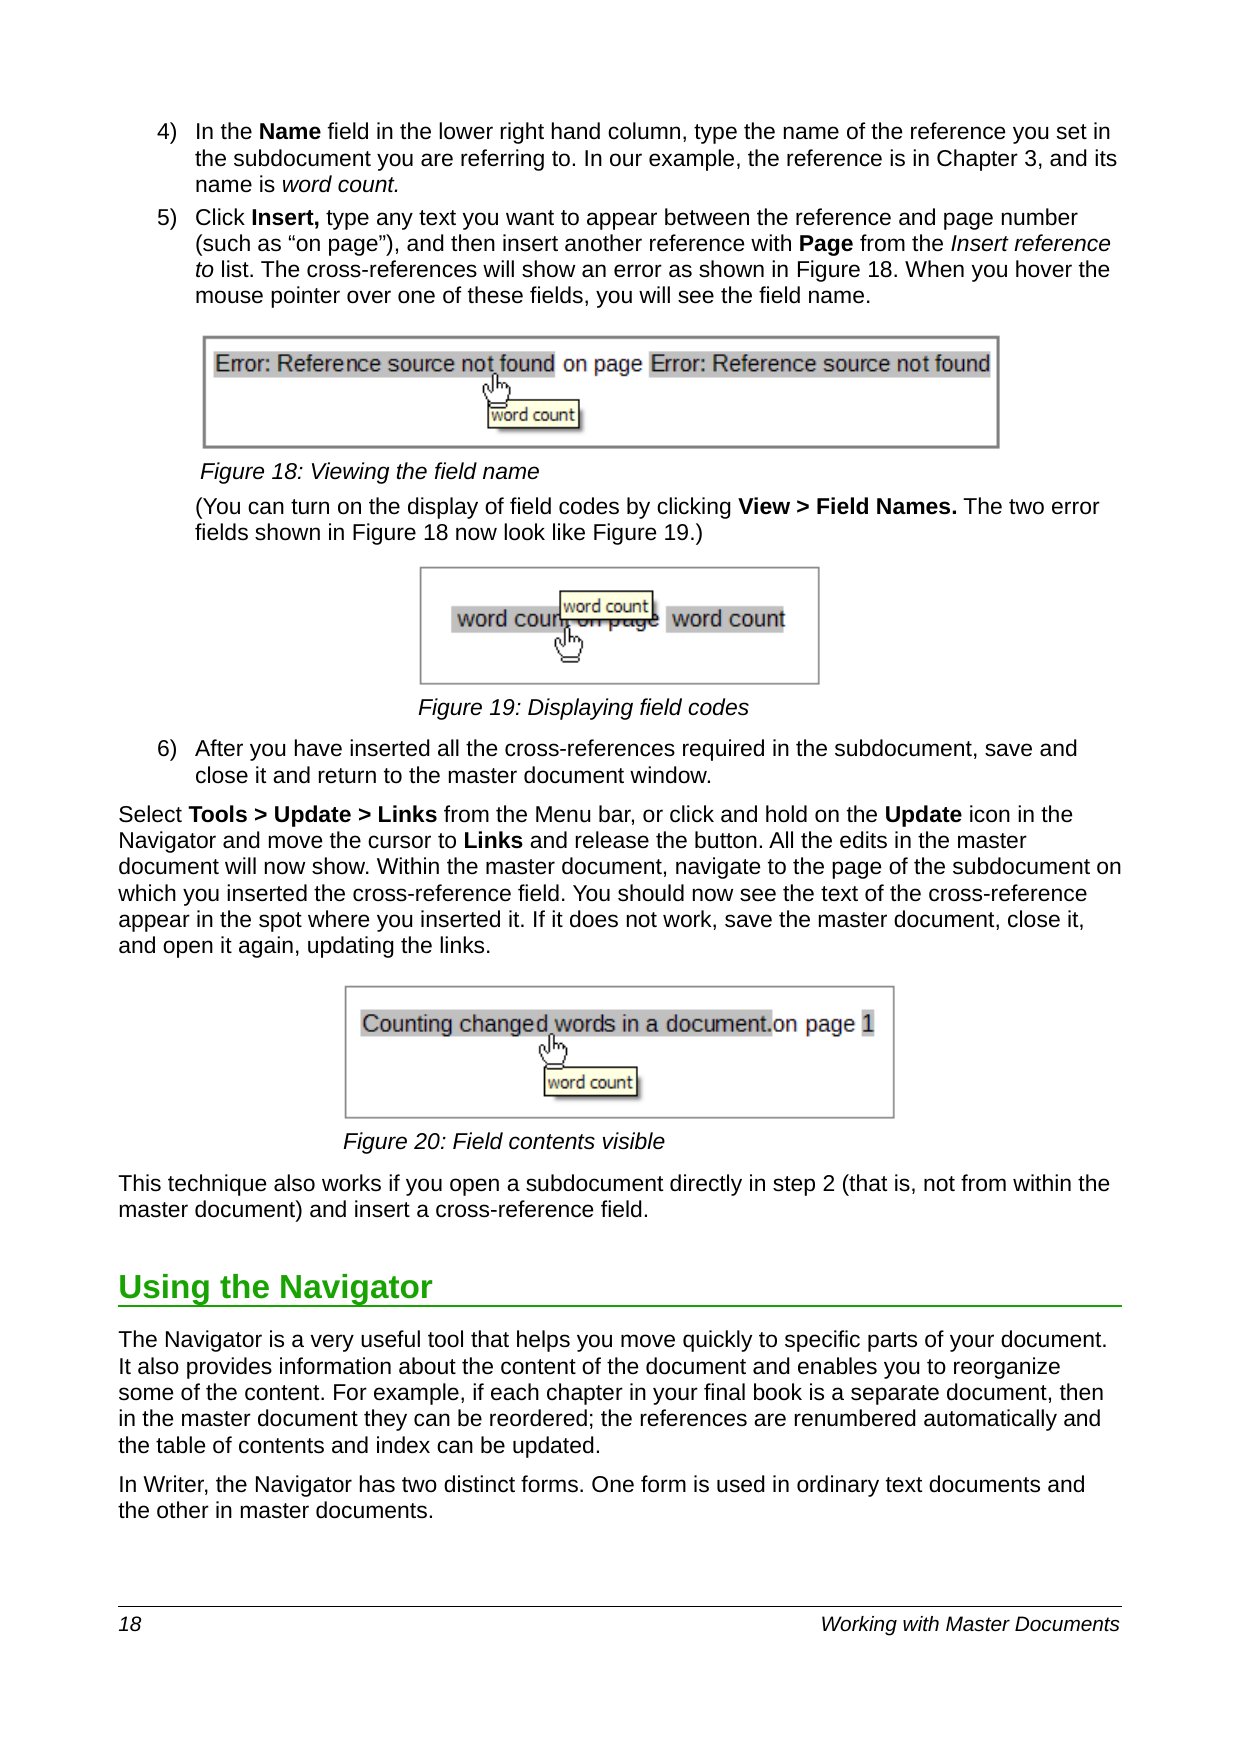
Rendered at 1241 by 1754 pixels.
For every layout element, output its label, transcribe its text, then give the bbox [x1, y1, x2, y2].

picture [417, 564, 823, 688]
text The Navigator is a very useful tool that helps you move quickly to specific parts of your document. It also provides information about the content of the document and enables you to reorganize some of the content. For example, if each chapter in your final book is a separate document, then in the master document they can be reordered; the references are renumbered automatically and the table of contents and index can be updated. [118, 1326, 1122, 1458]
list Click Insert, type any text you want to appear between the reference and page number (such as “on page”), and then insert another reference with Page from the Insert reference to list. The cross-references will show an error as shown in Figure 18. When you hover the mouse pointer over one of these fields, you will see the field name. [177, 203, 1122, 309]
list (You can turn on the display of field codes by clicking View > Field Names. The two error fields shown in Figure 18 now look like Figure 19.) [195, 493, 1122, 546]
text This technique also works if you open a subdocument directly in step 2 (that is, not from within the master document) and insert a cross-reference field. [118, 1170, 1122, 1222]
list After you have inserted all the cross-references required in the subdocument, save and close it and return to the master document window. [177, 735, 1122, 788]
text Figure 20: Field contents visible [343, 1128, 897, 1154]
subtitle Using the Navigator [118, 1267, 1122, 1305]
list In the Name field in the lower right hand column, type the name of the reference you set in the subdocument you are referring to. In our example, the reference is in Chapter 3, and its name is word count. [177, 118, 1122, 197]
picture [200, 333, 1003, 452]
text In Writer, the Navigator has two distinct forms. One form is used in ordinary text documents and the other in master documents. [118, 1471, 1122, 1523]
text Figure 19: Displaying field codes [418, 694, 822, 721]
text Select Tools > Update > Links from the Menu bar, or click and hold on the Update icon in the Navigator and move the cursor to Links and release the button. All the edits in the master document will now show. Within the master document, navigate to the page of the subdocument on which you inserted the cross-reference field. You should now see the text of the cross-reference appear in the spot where you inserted it. If it does not work, save the master document, close it, and open it again, updating the links. [118, 801, 1122, 959]
text Figure 18: Viewing the field name [200, 458, 1002, 484]
picture [342, 983, 898, 1122]
